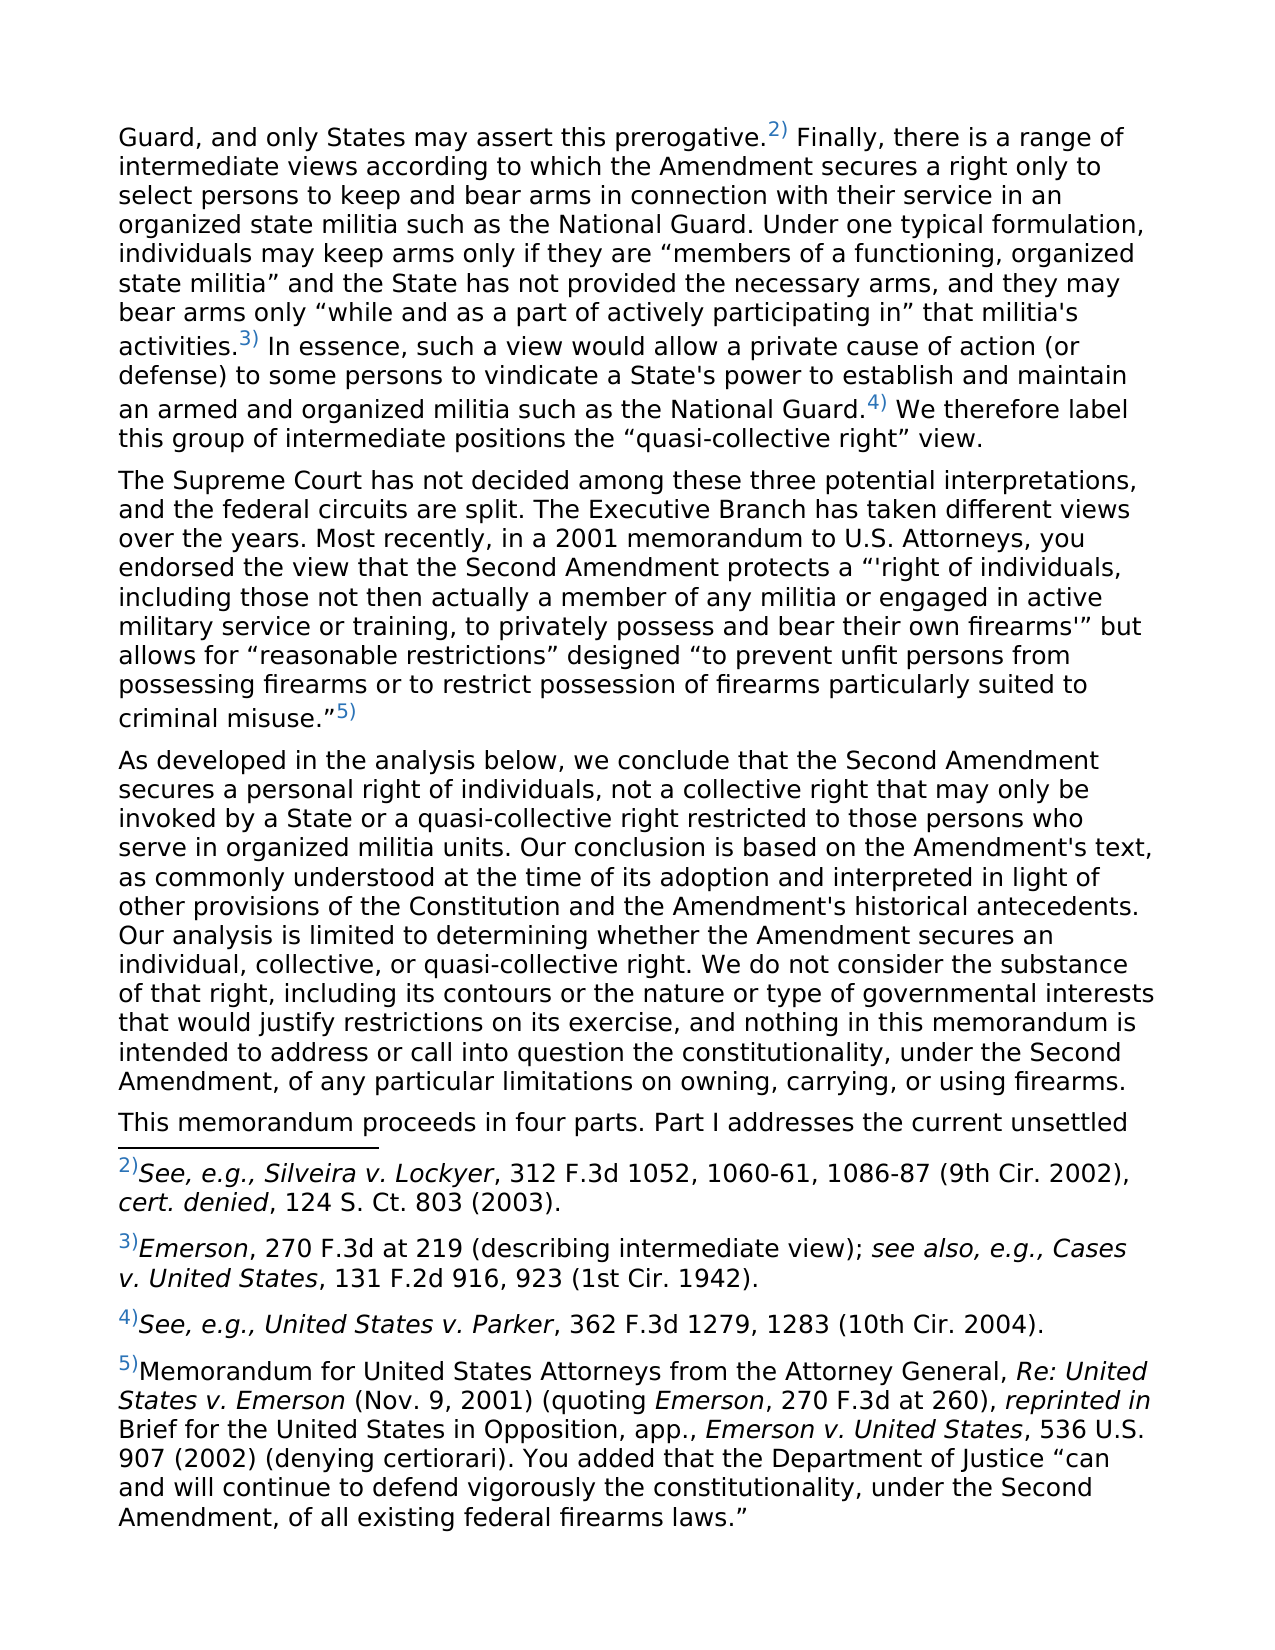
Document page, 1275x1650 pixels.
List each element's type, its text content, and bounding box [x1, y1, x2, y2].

text The Supreme Court has not decided among these three potential interpretations, and the federal circuits are split. The Executive Branch has taken different views over the years. Most recently, in a 2001 memorandum to U.S. Attorneys, you endorsed the view that the Second Amendment protects a “'right of individuals, including those not then actually a member of any militia or engaged in active military service or training, to privately possess and bear their own firearms'” but allows for “reasonable restrictions” designed “to prevent unfit persons from possessing firearms or to restrict possession of firearms particularly suited to criminal misuse.” [118, 466, 1157, 733]
text See, e.g., United States v. Parker, 362 F.3d 1279, 1283 (10th Cir. 2004). [118, 1305, 1157, 1339]
text See, e.g., Silveira v. Lockyer, 312 F.3d 1052, 1060-61, 1086-87 (9th Cir. 2002), cert. denied, 124 S. Ct. 803 (2003). [118, 1154, 1157, 1217]
text This memorandum proceeds in four parts. Part I addresses the current unsettled [118, 1108, 1157, 1138]
text Memorandum for United States Attorneys from the Attorney General, Re: United States v. Emerson (Nov. 9, 2001) (quoting Emerson, 270 F.3d at 260), reprinted in Brief for the United States in Opposition, app., Emerson v. United States, 536 U.S. 907 (2002) (denying certiorari). You added that the Department of Justice “can and will continue to defend vigorously the constitutionality, under the Second Amendment, of all existing federal firearms laws.” [118, 1352, 1157, 1532]
text As developed in the analysis below, we conclude that the Second Amendment secures a personal right of individuals, not a collective right that may only be invoked by a State or a quasi-collective right restricted to those persons who serve in organized militia units. Our conclusion is based on the Amendment's text, as commonly understood at the time of its adoption and interpreted in light of other provisions of the Constitution and the Amendment's historical antecedents. Our analysis is limited to determining whether the Amendment secures an individual, collective, or quasi-collective right. We do not consider the substance of that right, including its contours or the nature or type of governmental interests that would justify restrictions on its exercise, and nothing in this memorandum is intended to address or call into question the constitutionality, under the Second Amendment, of any particular limitations on owning, carrying, or using firearms. [118, 746, 1157, 1096]
text Guard, and only States may assert this prerogative. Finally, there is a range of intermediate views according to which the Amendment secures a right only to select persons to keep and bear arms in connection with their service in an organized state militia such as the National Guard. Under one typical formulation, individuals may keep arms only if they are “members of a functioning, organized state militia” and the State has not provided the necessary arms, and they may bear arms only “while and as a part of actively participating in” that militia's activities. In essence, such a view would allow a private cause of action (or defense) to some persons to vindicate a State's power to establish and maintain an armed and organized militia such as the National Guard. We therefore label this group of intermediate positions the “quasi-collective right” view. [118, 118, 1157, 454]
text Emerson, 270 F.3d at 219 (describing intermediate view); see also, e.g., Cases v. United States, 131 F.2d 916, 923 (1st Cir. 1942). [118, 1230, 1157, 1293]
